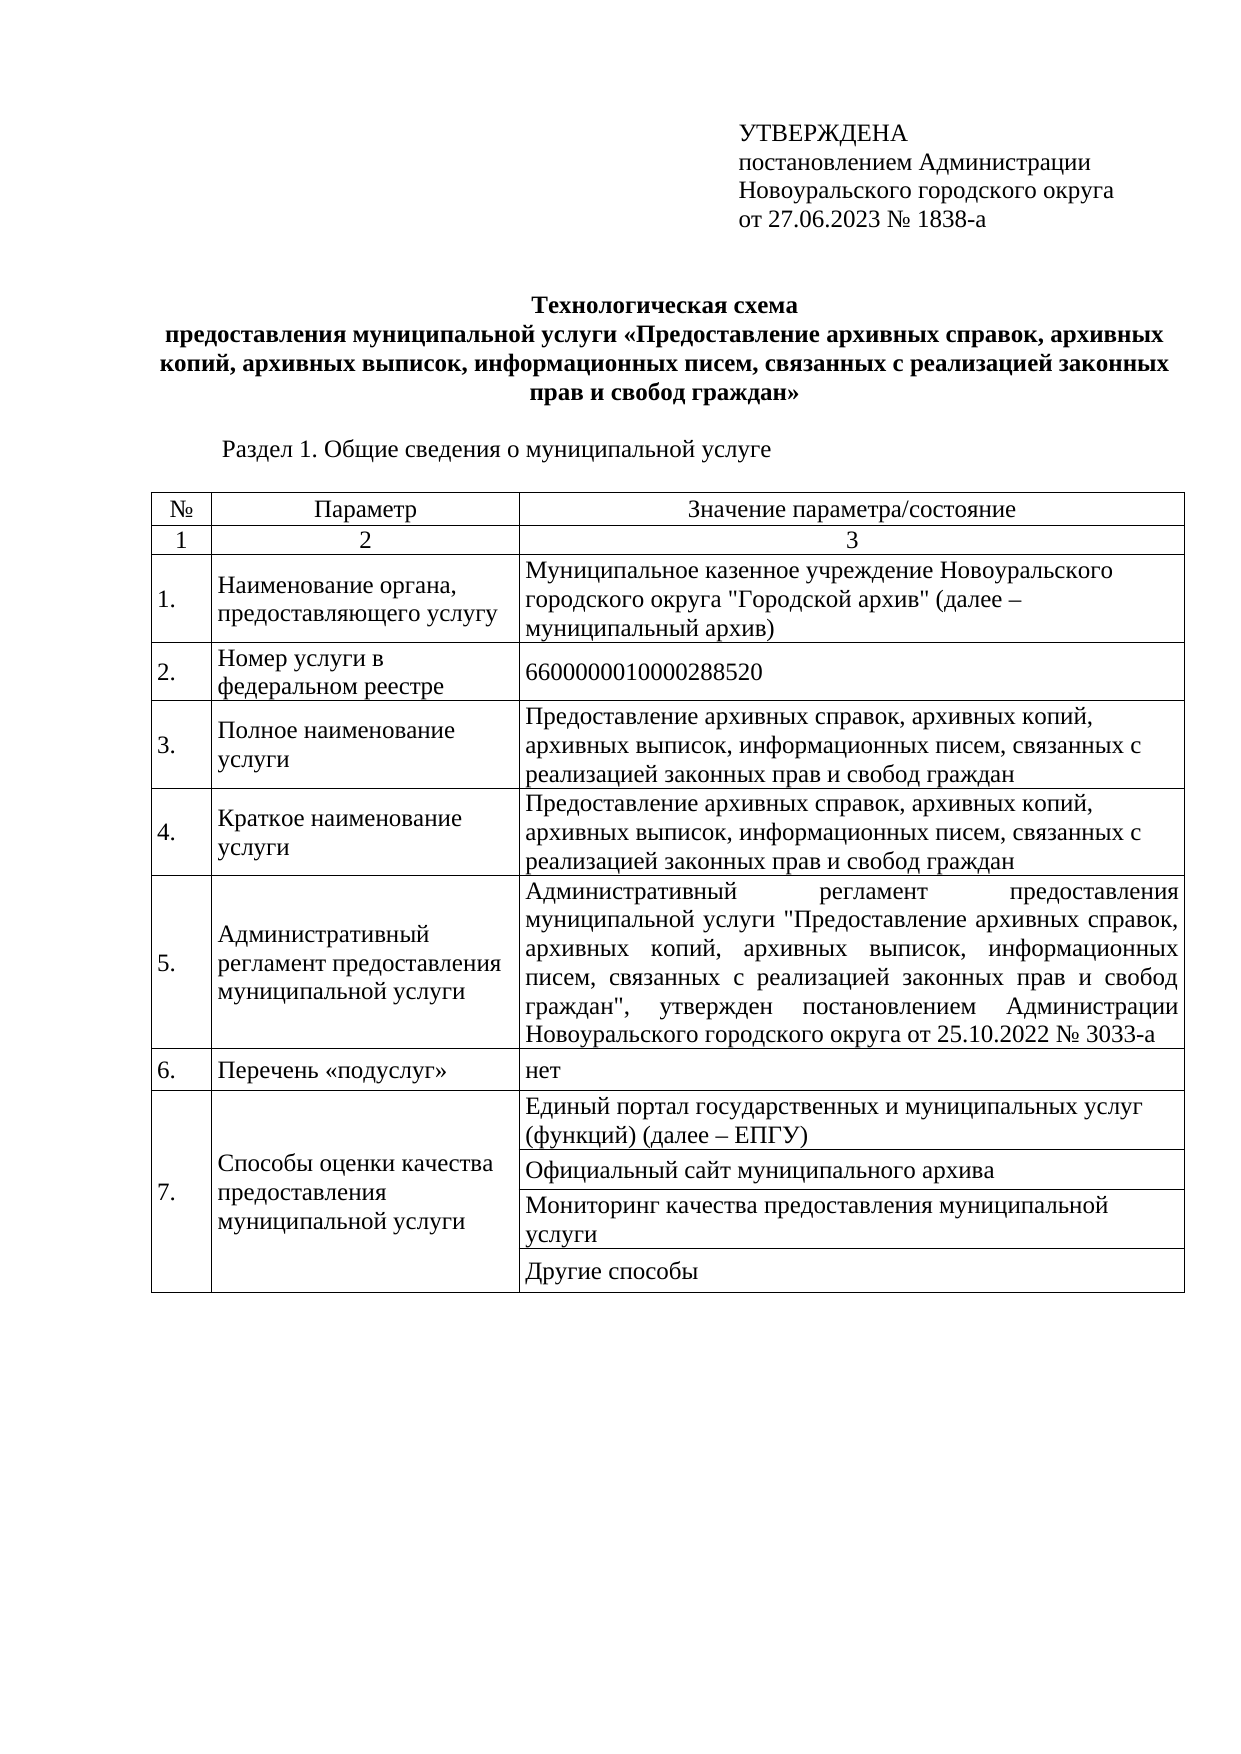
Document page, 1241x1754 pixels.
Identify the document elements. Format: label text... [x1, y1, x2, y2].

table_cell Предоставление архивных справок, архивных копий, архивных выписок, информационных писем, связанных с реализацией законных прав и свобод граждан [520, 789, 1184, 875]
table_cell [152, 1049, 211, 1090]
text Раздел 1. Общие сведения о муниципальной услуге [148, 434, 1181, 463]
text от 27.06.2023 № 1838-а [738, 204, 1181, 233]
table_header № [152, 493, 211, 524]
table_header Параметр [212, 493, 519, 524]
table_cell Официальный сайт муниципального архива [520, 1150, 1184, 1189]
table_cell Полное наименование услуги [212, 701, 519, 787]
text предоставления муниципальной услуги «Предоставление архивных справок, архивных копий, архивных выписок, информационных писем, связанных с реализацией законных прав и свобод граждан» [148, 319, 1181, 406]
table_cell Муниципальное казенное учреждение Новоуральского городского округа "Городской архив" (далее – муниципальный архив) [520, 555, 1184, 642]
table_cell Наименование органа, предоставляющего услугу [212, 555, 519, 642]
table_header Значение параметра/состояние [520, 493, 1184, 524]
table_cell 2 [212, 526, 519, 554]
text Новоуральского городского округа [738, 176, 1181, 204]
table_cell нет [520, 1049, 1184, 1090]
table_cell Административный регламент предоставления муниципальной услуги "Предоставление архивных справок, архивных копий, архивных выписок, информационных писем, связанных с реализацией законных прав и свобод граждан", утвержден постановлением Администрации Новоуральского городского округа от 25.10.2022 № 3033-а [520, 876, 1184, 1048]
table_cell Способы оценки качества предоставления муниципальной услуги [212, 1091, 519, 1292]
table_cell 3 [520, 526, 1184, 554]
table_cell Мониторинг качества предоставления муниципальной услуги [520, 1190, 1184, 1248]
table_cell 6600000010000288520 [520, 643, 1184, 700]
table_cell Предоставление архивных справок, архивных копий, архивных выписок, информационных писем, связанных с реализацией законных прав и свобод граждан [520, 701, 1184, 787]
table_cell [152, 555, 211, 642]
table_cell Другие способы [520, 1249, 1184, 1292]
table_cell Краткое наименование услуги [212, 789, 519, 875]
text Технологическая схема [148, 291, 1181, 319]
table_cell Единый портал государственных и муниципальных услуг (функций) (далее – ЕПГУ) [520, 1091, 1184, 1149]
table_cell [152, 643, 211, 700]
table_cell 1 [152, 526, 211, 554]
text постановлением Администрации [738, 147, 1181, 176]
table_cell [152, 876, 211, 1048]
table_cell Административный регламент предоставления муниципальной услуги [212, 876, 519, 1048]
table_cell Номер услуги в федеральном реестре [212, 643, 519, 700]
table_cell [152, 701, 211, 787]
text УТВЕРЖДЕНА [738, 118, 1181, 147]
table_cell [152, 789, 211, 875]
table_cell [152, 1091, 211, 1292]
table_cell Перечень «подуслуг» [212, 1049, 519, 1090]
